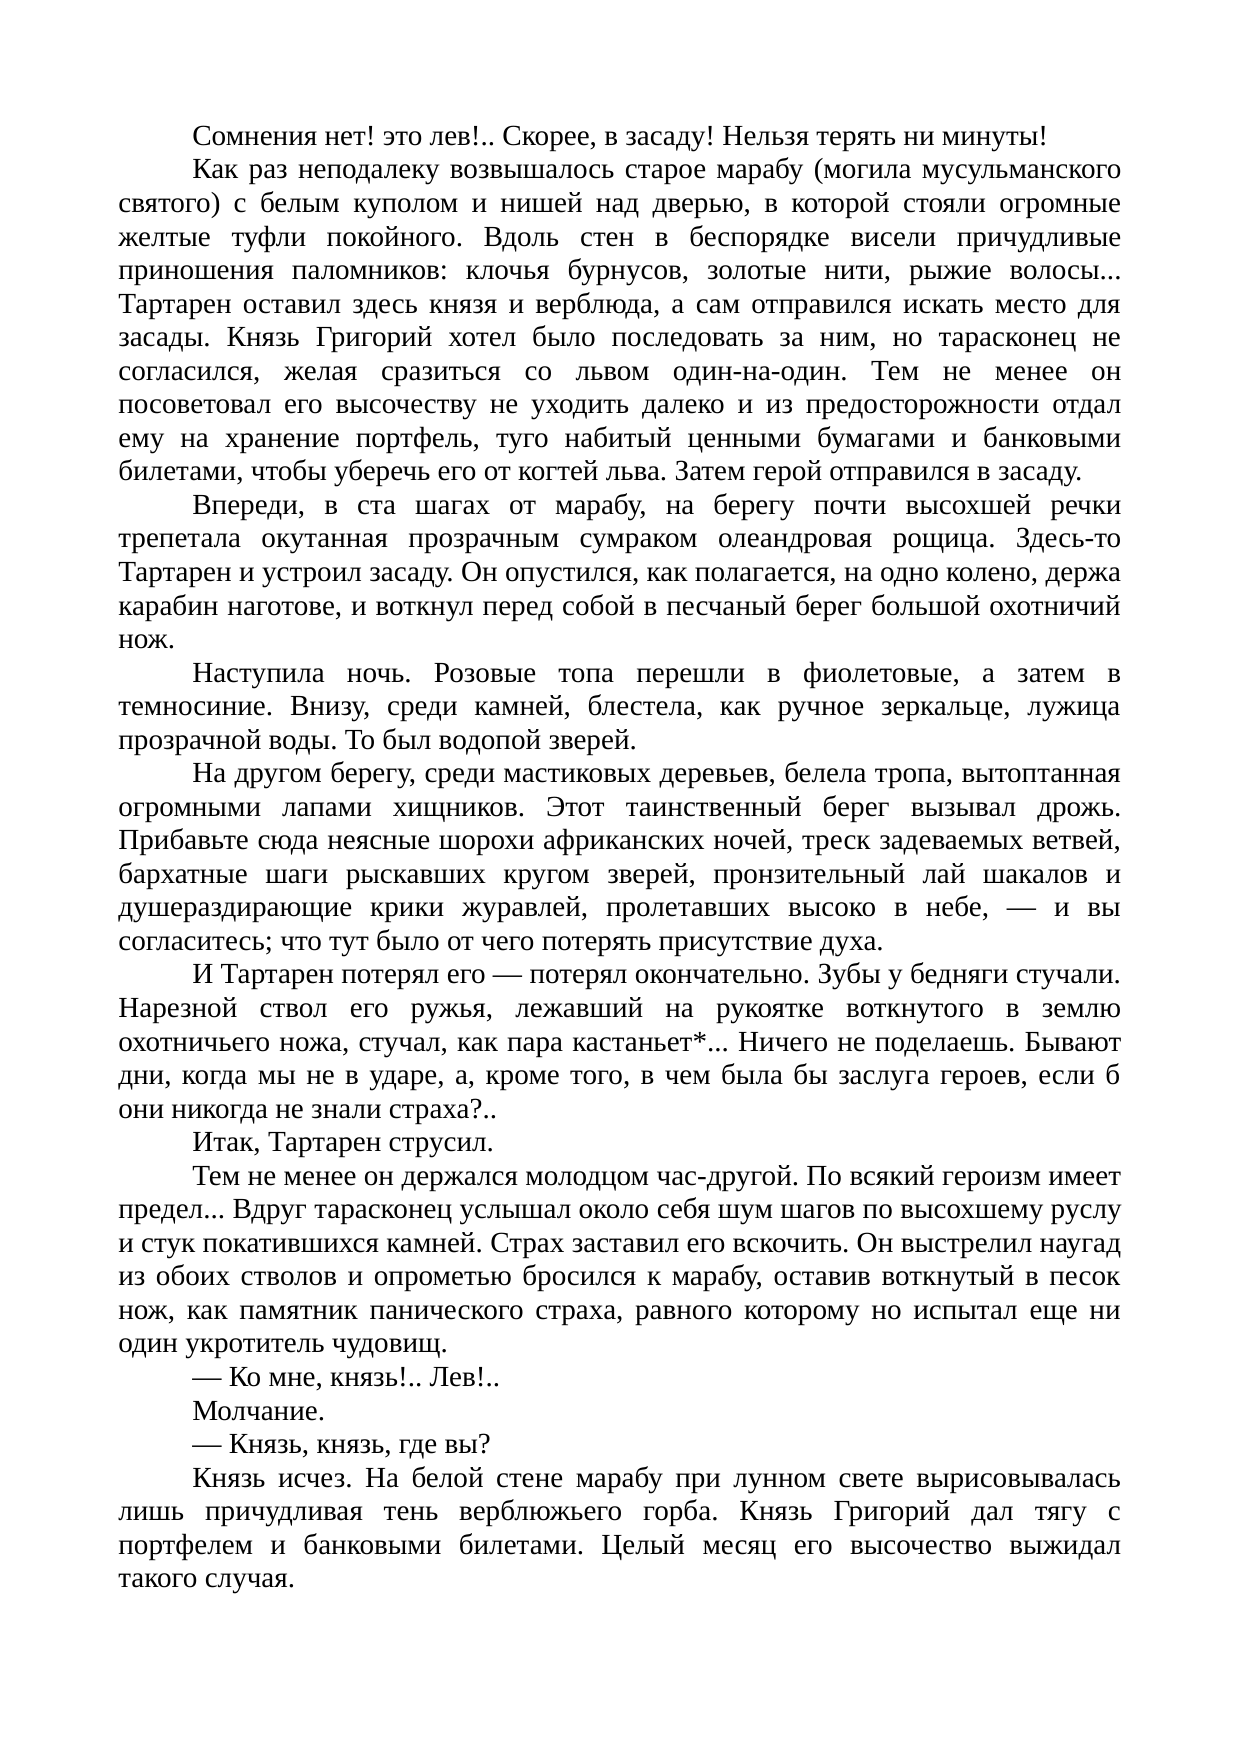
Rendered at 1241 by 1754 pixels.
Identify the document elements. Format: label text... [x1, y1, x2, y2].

text Как раз неподалеку возвышалось старое марабу (могила мусульманского святого) с белым куполом и нишей над дверью, в которой стояли огромные желтые туфли покойного. Вдоль стен в беспорядке висели причудливые приношения паломников: клочья бурнусов, золотые нити, рыжие волосы... Тартарен оставил здесь князя и верблюда, а сам отправился искать место для засады. Князь Григорий хотел было последовать за ним, но тарасконец не согласился, желая сразиться со львом один-на-один. Тем не менее он посоветовал его высочеству не уходить далеко и из предосторожности отдал ему на хранение портфель, туго набитый ценными бумагами и банковыми билетами, чтобы уберечь его от когтей льва. Затем герой отправился в засаду. [118, 152, 1122, 487]
text Князь исчез. На белой стене марабу при лунном свете вырисовывалась лишь причудливая тень верблюжьего горба. Князь Григорий дал тягу с портфелем и банковыми билетами. Целый месяц его высочество выжидал такого случая. [118, 1460, 1122, 1594]
text Молчание. [118, 1393, 1122, 1426]
text На другом берегу, среди мастиковых деревьев, белела тропа, вытоптанная огромными лапами хищников. Этот таинственный берег вызывал дрожь. Прибавьте сюда неясные шорохи африканских ночей, треск задеваемых ветвей, бархатные шаги рыскавших кругом зверей, пронзительный лай шакалов и душераздирающие крики журавлей, пролетавших высоко в небе, — и вы согласитесь; что тут было от чего потерять присутствие духа. [118, 755, 1122, 957]
text Тем не менее он держался молодцом час-другой. По всякий героизм имеет предел... Вдруг тарасконец услышал около себя шум шагов по высохшему руслу и стук покатившихся камней. Страх заставил его вскочить. Он выстрелил наугад из обоих стволов и опрометью бросился к марабу, оставив воткнутый в песок нож, как памятник панического страха, равного которому но испытал еще ни один укротитель чудовищ. [118, 1158, 1122, 1359]
text Сомнения нет! это лев!.. Скорее, в засаду! Нельзя терять ни минуты! [118, 118, 1122, 152]
text — Князь, князь, где вы? [118, 1426, 1122, 1460]
text — Ко мне, князь!.. Лев!.. [118, 1359, 1122, 1393]
text И Тартарен потерял его — потерял окончательно. Зубы у бедняги стучали. Нарезной ствол его ружья, лежавший на рукоятке воткнутого в землю охотничьего ножа, стучал, как пара кастаньет*... Ничего не поделаешь. Бывают дни, когда мы не в ударе, а, кроме того, в чем была бы заслуга героев, если б они никогда не знали страха?.. [118, 957, 1122, 1124]
text Итак, Тартарен струсил. [118, 1124, 1122, 1158]
text Наступила ночь. Розовые топа перешли в фиолетовые, а затем в темносиние. Внизу, среди камней, блестела, как ручное зеркальце, лужица прозрачной воды. То был водопой зверей. [118, 655, 1122, 755]
text Впереди, в ста шагах от марабу, на берегу почти высохшей речки трепетала окутанная прозрачным сумраком олеандровая рощица. Здесь-то Тартарен и устроил засаду. Он опустился, как полагается, на одно колено, держа карабин наготове, и воткнул перед собой в песчаный берег большой охотничий нож. [118, 487, 1122, 655]
